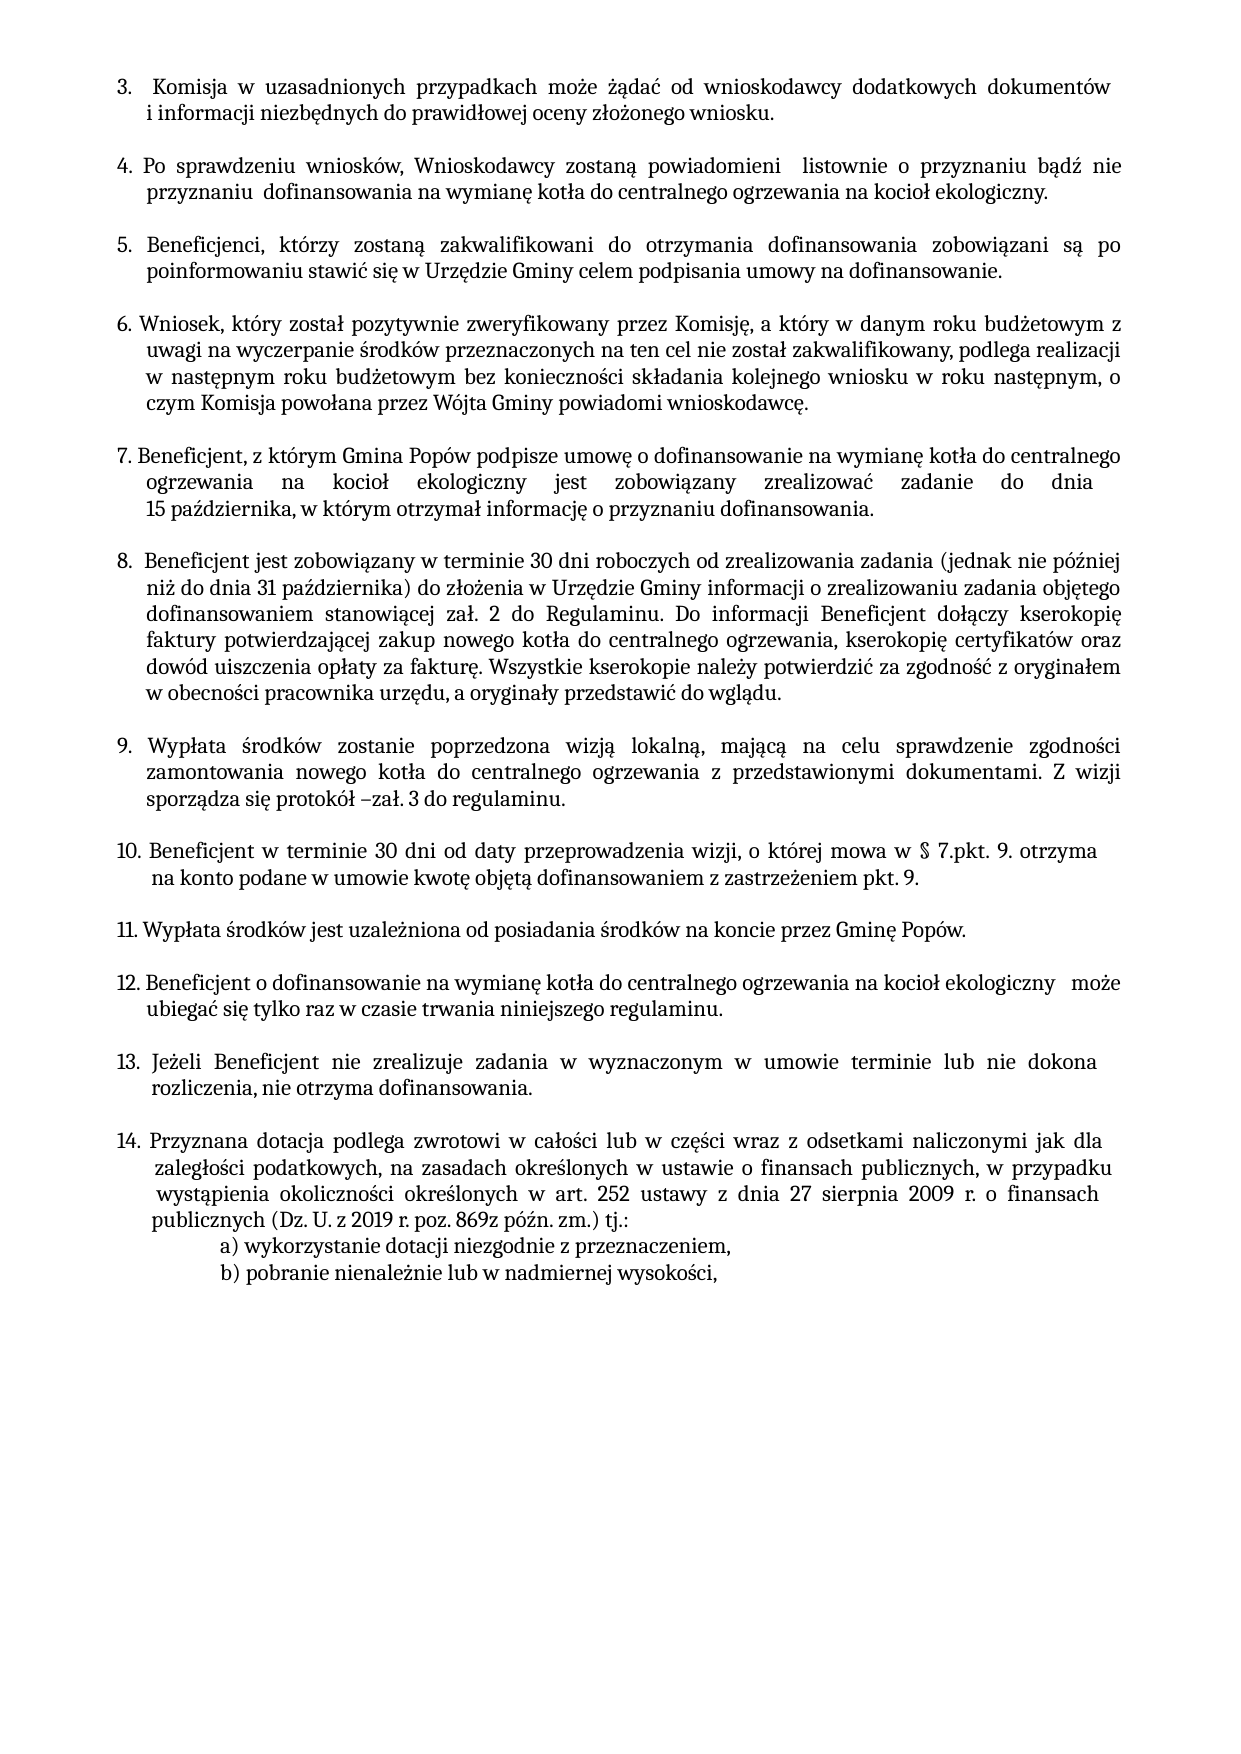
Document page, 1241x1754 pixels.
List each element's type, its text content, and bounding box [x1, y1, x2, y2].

text 13. Jeżeli Beneficjent nie zrealizuje zadania w wyznaczonym w umowie terminie lub nie dokona rozliczenia, nie otrzyma dofinansowania. [117, 1049, 1122, 1102]
text 6. Wniosek, który został pozytywnie zweryfikowany przez Komisję, a który w danym roku budżetowym z uwagi na wyczerpanie środków przeznaczonych na ten cel nie został zakwalifikowany, podlega realizacji w następnym roku budżetowym bez konieczności składania kolejnego wniosku w roku następnym, o czym Komisja powołana przez Wójta Gminy powiadomi wnioskodawcę. [117, 311, 1122, 416]
text 8. Beneficjent jest zobowiązany w terminie 30 dni roboczych od zrealizowania zadania (jednak nie później niż do dnia 31 października) do złożenia w Urzędzie Gminy informacji o zrealizowaniu zadania objętego dofinansowaniem stanowiącej zał. 2 do Regulaminu. Do informacji Beneficjent dołączy kserokopię faktury potwierdzającej zakup nowego kotła do centralnego ogrzewania, kserokopię certyfikatów oraz dowód uiszczenia opłaty za fakturę. Wszystkie kserokopie należy potwierdzić za zgodność z oryginałem w obecności pracownika urzędu, a oryginały przedstawić do wglądu. [117, 548, 1122, 706]
text 5. Beneficjenci, którzy zostaną zakwalifikowani do otrzymania dofinansowania zobowiązani są po poinformowaniu stawić się w Urzędzie Gminy celem podpisania umowy na dofinansowanie. [117, 232, 1122, 284]
text 9. Wypłata środków zostanie poprzedzona wizją lokalną, mającą na celu sprawdzenie zgodności zamontowania nowego kotła do centralnego ogrzewania z przedstawionymi dokumentami. Z wizji sporządza się protokół –zał. 3 do regulaminu. [117, 733, 1122, 812]
text a) wykorzystanie dotacji niezgodnie z przeznaczeniem, [117, 1233, 1122, 1260]
text b) pobranie nienależnie lub w nadmiernej wysokości, [117, 1260, 1122, 1286]
text 10. Beneficjent w terminie 30 dni od daty przeprowadzenia wizji, o której mowa w § 7.pkt. 9. otrzyma na konto podane w umowie kwotę objętą dofinansowaniem z zastrzeżeniem pkt. 9. [117, 838, 1122, 891]
text 7. Beneficjent, z którym Gmina Popów podpisze umowę o dofinansowanie na wymianę kotła do centralnego ogrzewania na kocioł ekologiczny jest zobowiązany zrealizować zadanie do dnia 15 października, w którym otrzymał informację o przyznaniu dofinansowania. [117, 443, 1122, 522]
text 14. Przyznana dotacja podlega zwrotowi w całości lub w części wraz z odsetkami naliczonymi jak dla zaległości podatkowych, na zasadach określonych w ustawie o finansach publicznych, w przypadku wystąpienia okoliczności określonych w art. 252 ustawy z dnia 27 sierpnia 2009 r. o finansach publicznych (Dz. U. z 2019 r. poz. 869z późn. zm.) tj.: [117, 1128, 1122, 1233]
text 4. Po sprawdzeniu wniosków, Wnioskodawcy zostaną powiadomieni listownie o przyznaniu bądź nie przyznaniu dofinansowania na wymianę kotła do centralnego ogrzewania na kocioł ekologiczny. [117, 153, 1122, 206]
text 3. Komisja w uzasadnionych przypadkach może żądać od wnioskodawcy dodatkowych dokumentów i informacji niezbędnych do prawidłowej oceny złożonego wniosku. [117, 74, 1122, 126]
text 12. Beneficjent o dofinansowanie na wymianę kotła do centralnego ogrzewania na kocioł ekologiczny może ubiegać się tylko raz w czasie trwania niniejszego regulaminu. [117, 970, 1122, 1022]
text 11. Wypłata środków jest uzależniona od posiadania środków na koncie przez Gminę Popów. [117, 917, 1122, 943]
